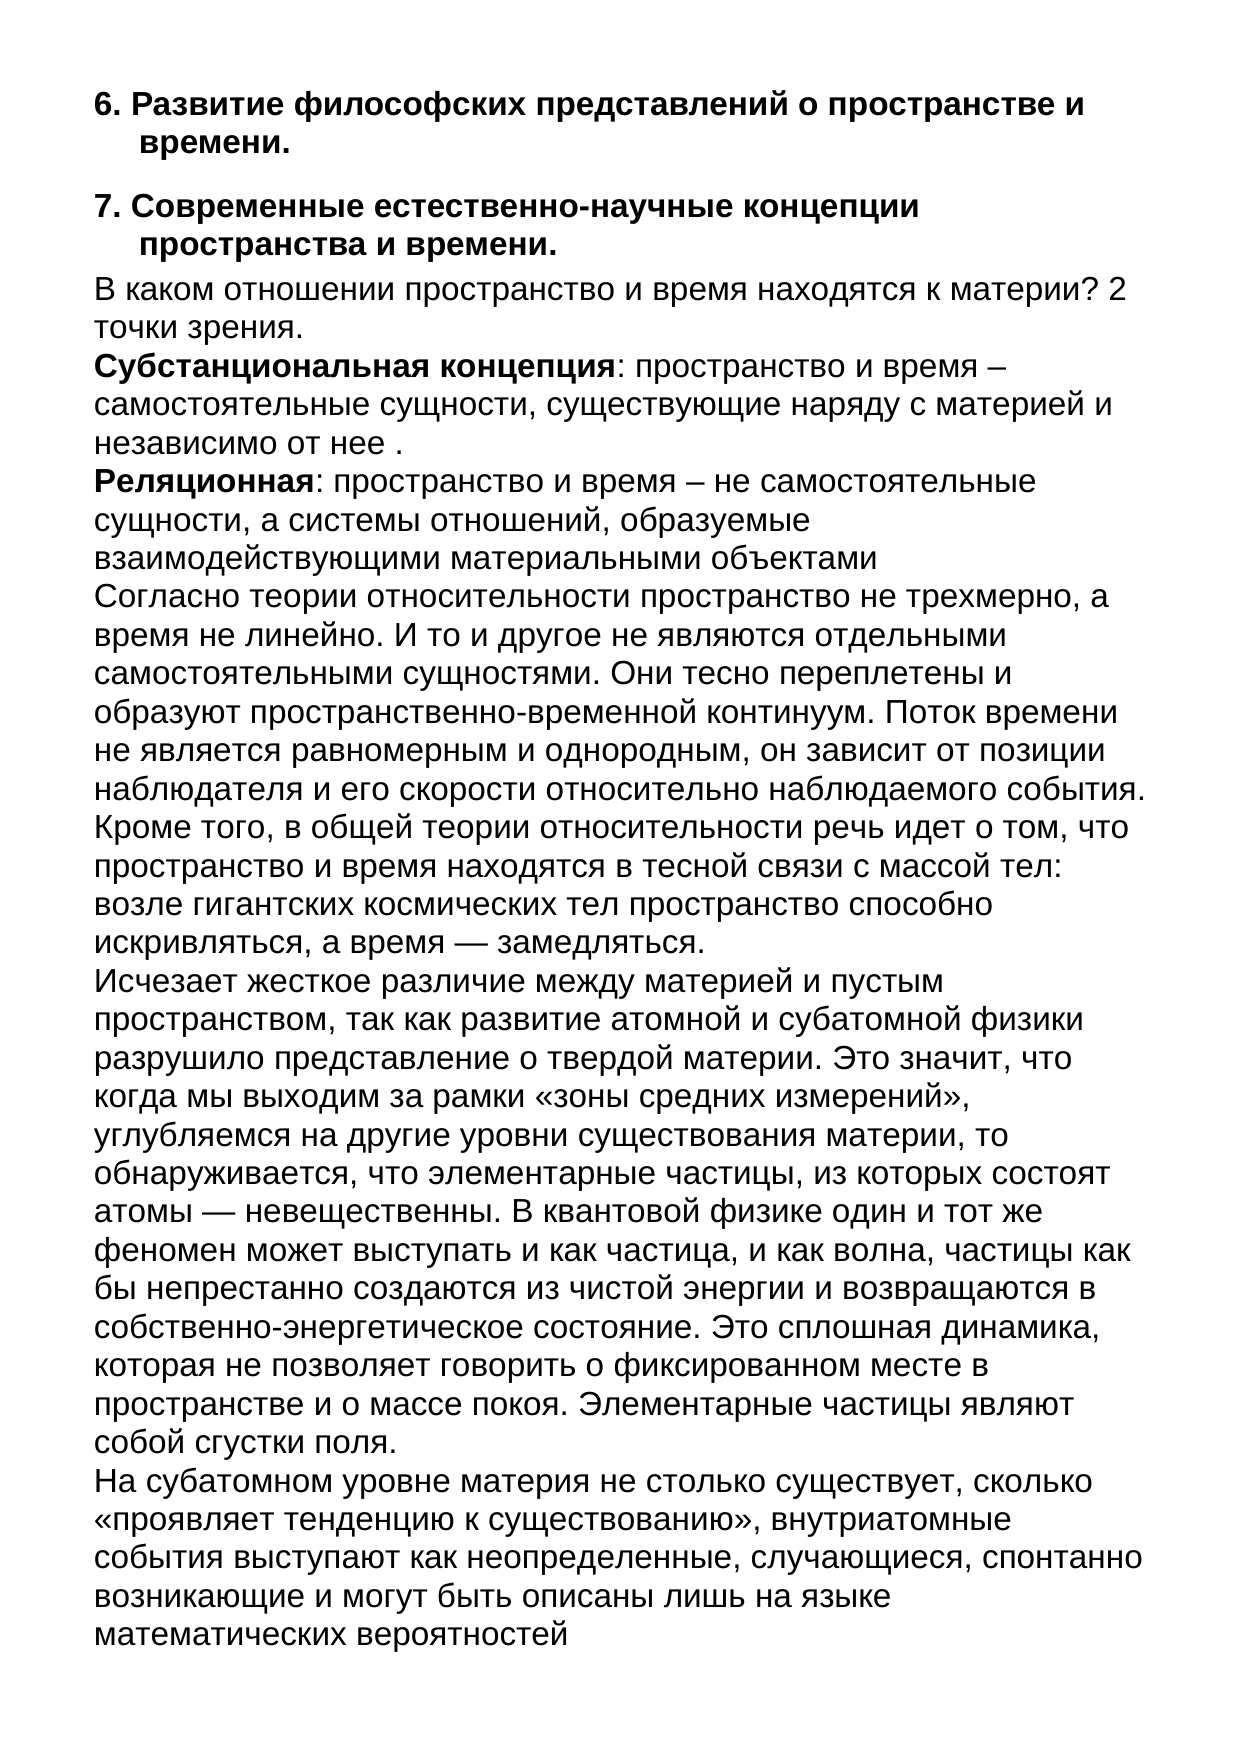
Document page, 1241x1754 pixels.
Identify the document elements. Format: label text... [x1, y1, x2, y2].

subtitle 7. Современные естественно-научные концепции пространства и времени. [94, 186, 1152, 263]
text Субстанциональная концепция: пространство и время – самостоятельные сущности, существующие наряду с материей и независимо от нее . [94, 346, 1152, 461]
text В каком отношении пространство и время находятся к материи? 2 точки зрения. [94, 269, 1152, 346]
text На субатомном уровне материя не столько существует, сколько «проявляет тенденцию к существованию», внутриатомные события выступают как неопределенные, случающиеся, спонтанно возникающие и могут быть описаны лишь на языке математических вероятностей [94, 1461, 1152, 1653]
text Реляционная: пространство и время – не самостоятельные сущности, а системы отношений, образуемые взаимодействующими материальными объектами [94, 461, 1152, 577]
text Согласно теории относительности пространство не трехмерно, а время не линейно. И то и другое не являются отдельными самостоятельными сущностями. Они тесно переплетены и образуют пространственно-временной континуум. Поток времени не является равномерным и однородным, он зависит от позиции наблюдателя и его скорости относительно наблюдаемого события. Кроме того, в общей теории относительности речь идет о том, что пространство и время находятся в тесной связи с массой тел: возле гигантских космических тел пространство способно искривляться, а время — замедляться. [94, 577, 1152, 961]
text Исчезает жесткое различие между материей и пустым пространством, так как развитие атомной и субатомной физики разрушило представление о твердой материи. Это значит, что когда мы выходим за рамки «зоны средних измерений», углубляемся на другие уровни существования материи, то обнаруживается, что элементарные частицы, из которых состоят атомы — невещественны. В квантовой физике один и тот же феномен может выступать и как частица, и как волна, частицы как бы непрестанно создаются из чистой энергии и возвращаются в собственно-энергетическое состояние. Это сплошная динамика, которая не позволяет говорить о фиксированном месте в пространстве и о массе покоя. Элементарные частицы являют собой сгустки поля. [94, 961, 1152, 1461]
subtitle 6. Развитие философских представлений о пространстве и времени. [94, 84, 1152, 161]
